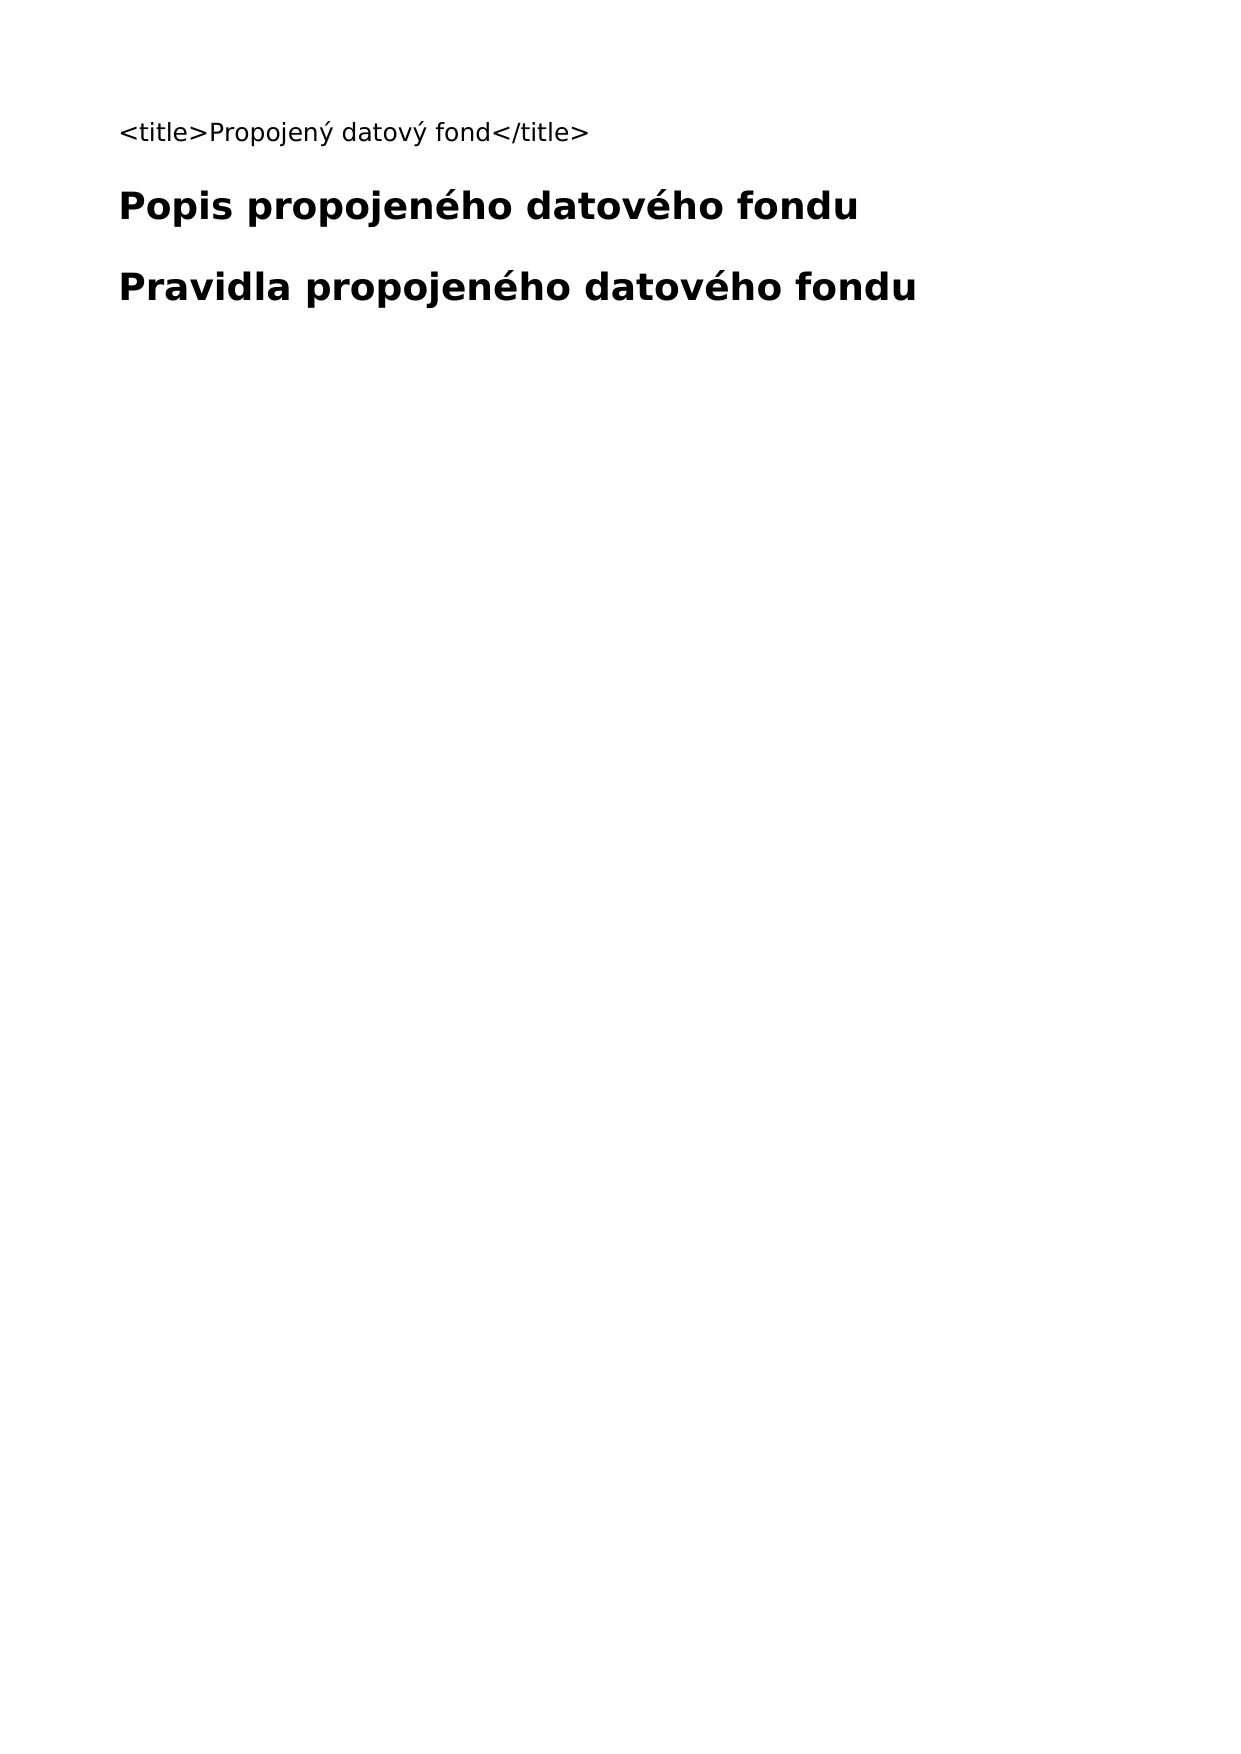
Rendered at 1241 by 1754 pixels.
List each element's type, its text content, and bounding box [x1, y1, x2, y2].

text <title>Propojený datový fond</title> [118, 118, 1122, 147]
subtitle Pravidla propojeného datového fondu [118, 266, 1122, 309]
subtitle Popis propojeného datového fondu [118, 185, 1122, 228]
